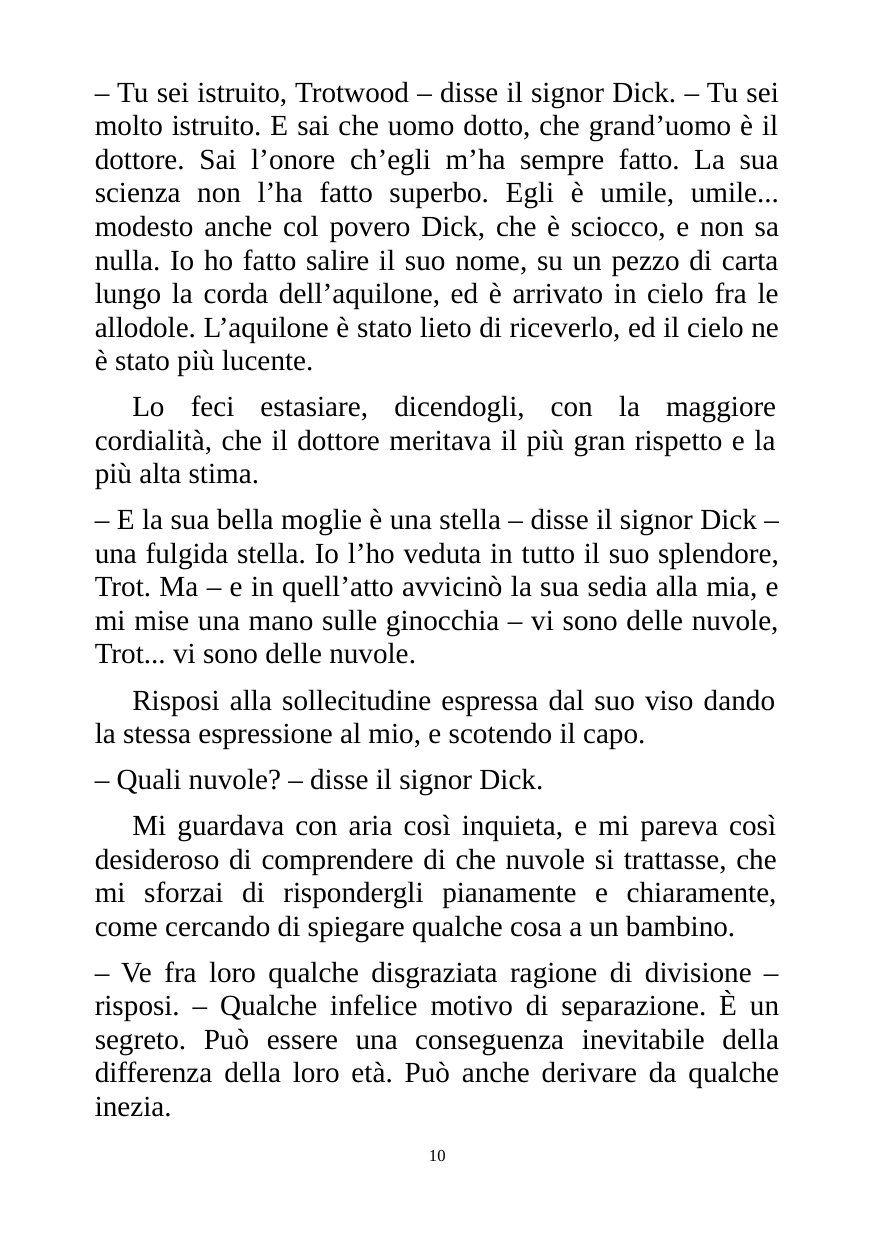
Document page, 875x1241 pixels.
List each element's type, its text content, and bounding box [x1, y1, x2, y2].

text – E la sua bella moglie è una stella – disse il signor Dick – una fulgida stella. Io l’ho veduta in tutto il suo splendore, Trot. Ma – e in quell’atto avvicinò la sua sedia alla mia, e mi mise una mano sulle ginocchia – vi sono delle nuvole, Trot... vi sono delle nuvole. [94, 502, 779, 670]
text Risposi alla sollecitudine espressa dal suo viso dando la stessa espressione al mio, e scotendo il capo. [94, 683, 776, 750]
text – Ve fra loro qualche disgraziata ragione di divisione – risposi. – Qualche infelice motivo di separazione. È un segreto. Può essere una conseguenza inevitabile della differenza della loro età. Può anche derivare da qualche inezia. [94, 955, 779, 1123]
text Mi guardava con aria così inquieta, e mi pareva così desideroso di comprendere di che nuvole si trattasse, che mi sforzai di rispondergli pianamente e chiaramente, come cercando di spiegare qualche cosa a un bambino. [94, 808, 777, 942]
text – Tu sei istruito, Trotwood – disse il signor Dick. – Tu sei molto istruito. E sai che uomo dotto, che grand’uomo è il dottore. Sai l’onore ch’egli m’ha sempre fatto. La sua scienza non l’ha fatto superbo. Egli è umile, umile... modesto anche col povero Dick, che è sciocco, e non sa nulla. Io ho fatto salire il suo nome, su un pezzo di carta lungo la corda dell’aquilone, ed è arrivato in cielo fra le allodole. L’aquilone è stato lieto di riceverlo, ed il cielo ne è stato più lucente. [94, 75, 779, 377]
text Lo feci estasiare, dicendogli, con la maggiore cordialità, che il dottore meritava il più gran rispetto e la più alta stima. [94, 389, 777, 490]
text – Quali nuvole? – disse il signor Dick. [94, 762, 779, 796]
